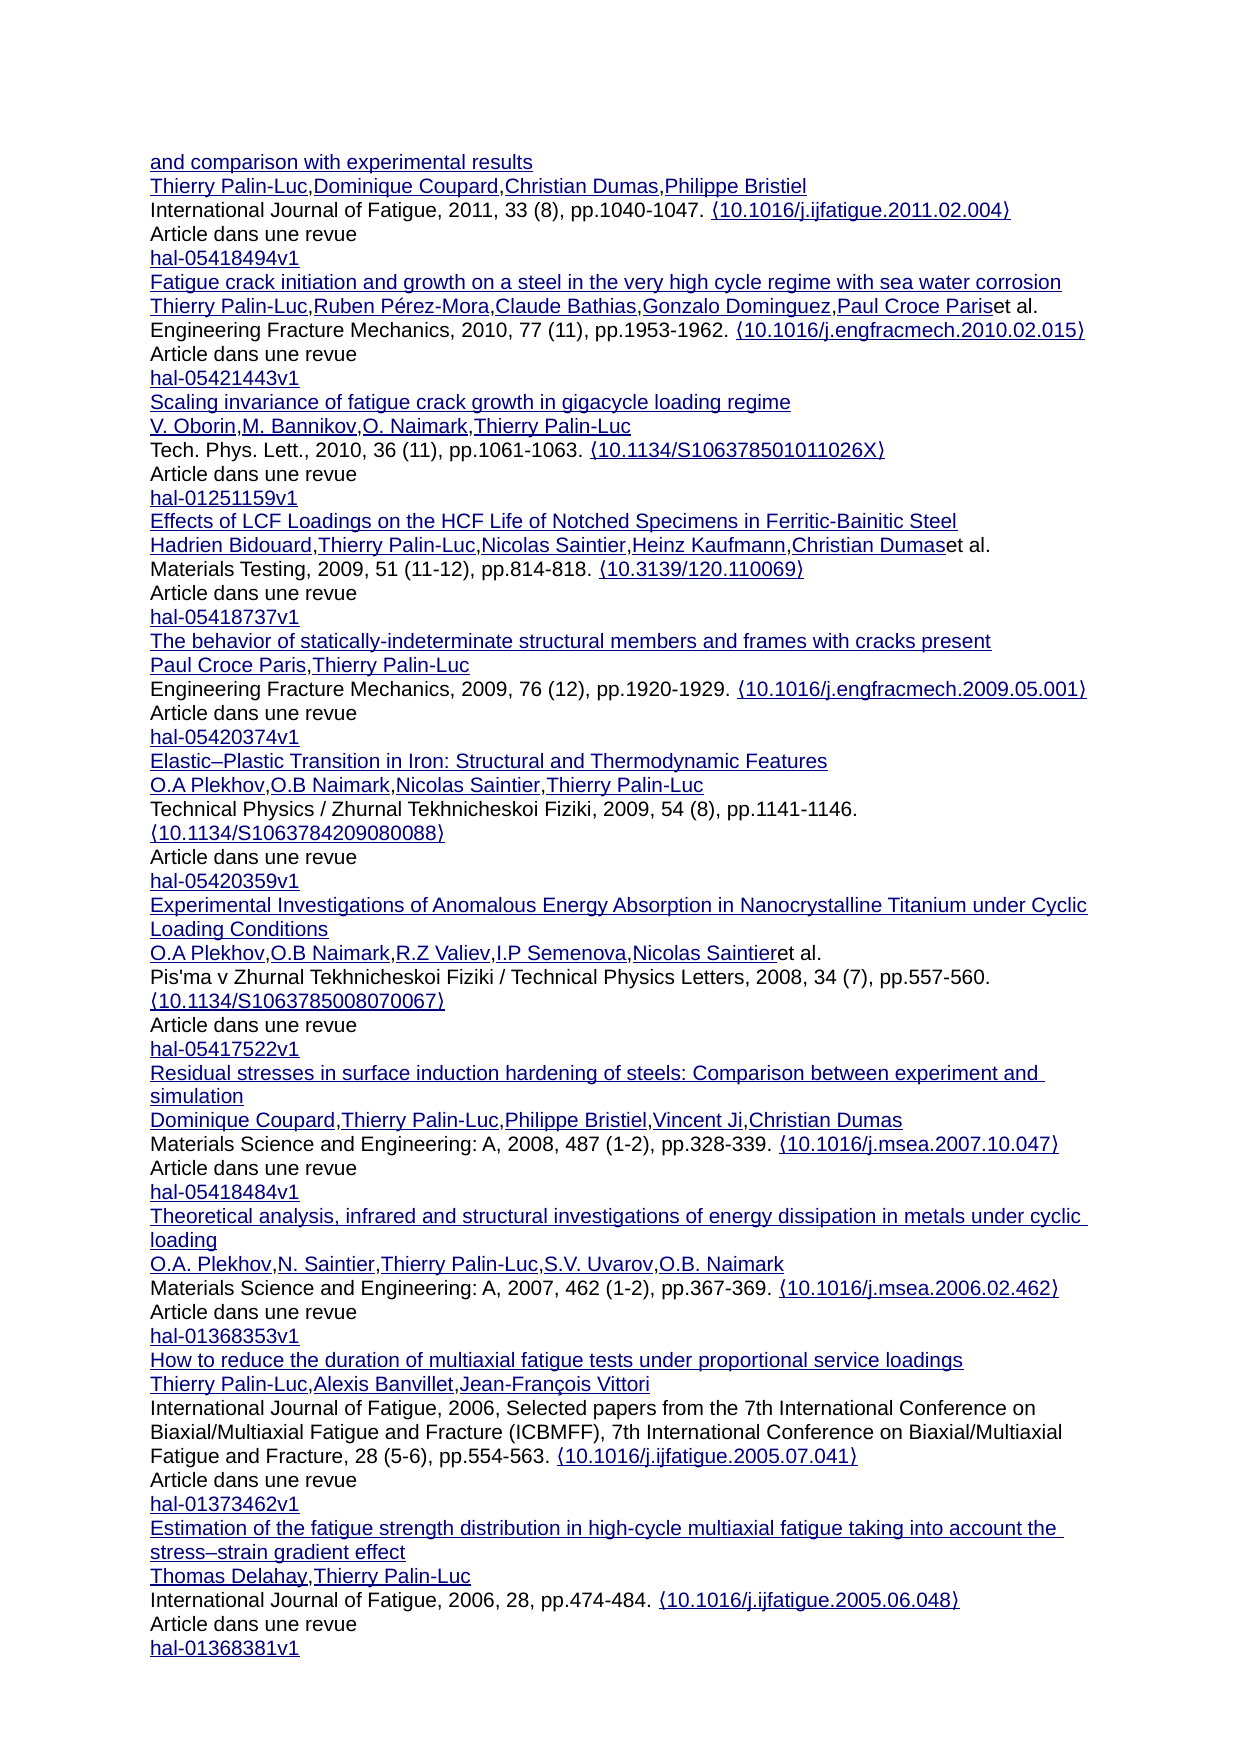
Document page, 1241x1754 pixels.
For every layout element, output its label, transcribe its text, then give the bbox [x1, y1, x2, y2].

table_cell Experimental Investigations of Anomalous Energy Absorption in Nanocrystalline Titanium under Cyclic Loading Conditions O.A Plekhov,O.B Naimark,R.Z Valiev,I.P Semenova,Nicolas Saintieret al. Pis'ma v Zhurnal Tekhnicheskoi Fiziki / Technical Physics Letters, 2008, 34 (7), pp.557-560. ⟨10.1134/S1063785008070067⟩ Article dans une revue hal-05417522v1 [150, 893, 1090, 1060]
table_cell Scaling invariance of fatigue crack growth in gigacycle loading regime V. Oborin,M. Bannikov,O. Naimark,Thierry Palin-Luc Tech. Phys. Lett., 2010, 36 (11), pp.1061-1063. ⟨10.1134/S106378501011026X⟩ Article dans une revue hal-01251159v1 [150, 390, 1090, 509]
table_cell Residual stresses in surface induction hardening of steels: Comparison between experiment and simulation Dominique Coupard,Thierry Palin-Luc,Philippe Bristiel,Vincent Ji,Christian Dumas Materials Science and Engineering: A, 2008, 487 (1-2), pp.328-339. ⟨10.1016/j.msea.2007.10.047⟩ Article dans une revue hal-05418484v1 [150, 1060, 1090, 1204]
table_cell How to reduce the duration of multiaxial fatigue tests under proportional service loadings Thierry Palin-Luc,Alexis Banvillet,Jean-François Vittori International Journal of Fatigue, 2006, Selected papers from the 7th International Conference on Biaxial/Multiaxial Fatigue and Fracture (ICBMFF), 7th International Conference on Biaxial/Multiaxial Fatigue and Fracture, 28 (5-6), pp.554-563. ⟨10.1016/j.ijfatigue.2005.07.041⟩ Article dans une revue hal-01373462v1 [150, 1348, 1090, 1516]
table_cell The behavior of statically-indeterminate structural members and frames with cracks present Paul Croce Paris,Thierry Palin-Luc Engineering Fracture Mechanics, 2009, 76 (12), pp.1920-1929. ⟨10.1016/j.engfracmech.2009.05.001⟩ Article dans une revue hal-05420374v1 [150, 629, 1090, 749]
table_cell Effects of LCF Loadings on the HCF Life of Notched Specimens in Ferritic-Bainitic Steel Hadrien Bidouard,Thierry Palin-Luc,Nicolas Saintier,Heinz Kaufmann,Christian Dumaset al. Materials Testing, 2009, 51 (11-12), pp.814-818. ⟨10.3139/120.110069⟩ Article dans une revue hal-05418737v1 [150, 509, 1090, 629]
table_cell Theoretical analysis, infrared and structural investigations of energy dissipation in metals under cyclic loading O.A. Plekhov,N. Saintier,Thierry Palin-Luc,S.V. Uvarov,O.B. Naimark Materials Science and Engineering: A, 2007, 462 (1-2), pp.367-369. ⟨10.1016/j.msea.2006.02.462⟩ Article dans une revue hal-01368353v1 [150, 1204, 1090, 1348]
table_cell Fatigue crack initiation and growth on a steel in the very high cycle regime with sea water corrosion Thierry Palin-Luc,Ruben Pérez-Mora,Claude Bathias,Gonzalo Dominguez,Paul Croce Pariset al. Engineering Fracture Mechanics, 2010, 77 (11), pp.1953-1962. ⟨10.1016/j.engfracmech.2010.02.015⟩ Article dans une revue hal-05421443v1 [150, 270, 1090, 389]
table_cell and comparison with experimental results Thierry Palin-Luc,Dominique Coupard,Christian Dumas,Philippe Bristiel International Journal of Fatigue, 2011, 33 (8), pp.1040-1047. ⟨10.1016/j.ijfatigue.2011.02.004⟩ Article dans une revue hal-05418494v1 [150, 150, 1090, 270]
table_cell Elastic–Plastic Transition in Iron: Structural and Thermodynamic Features O.A Plekhov,O.B Naimark,Nicolas Saintier,Thierry Palin-Luc Technical Physics / Zhurnal Tekhnicheskoi Fiziki, 2009, 54 (8), pp.1141-1146. ⟨10.1134/S1063784209080088⟩ Article dans une revue hal-05420359v1 [150, 749, 1090, 893]
table_cell Estimation of the fatigue strength distribution in high-cycle multiaxial fatigue taking into account the stress–strain gradient effect Thomas Delahay,Thierry Palin-Luc International Journal of Fatigue, 2006, 28, pp.474-484. ⟨10.1016/j.ijfatigue.2005.06.048⟩ Article dans une revue hal-01368381v1 [150, 1516, 1090, 1659]
